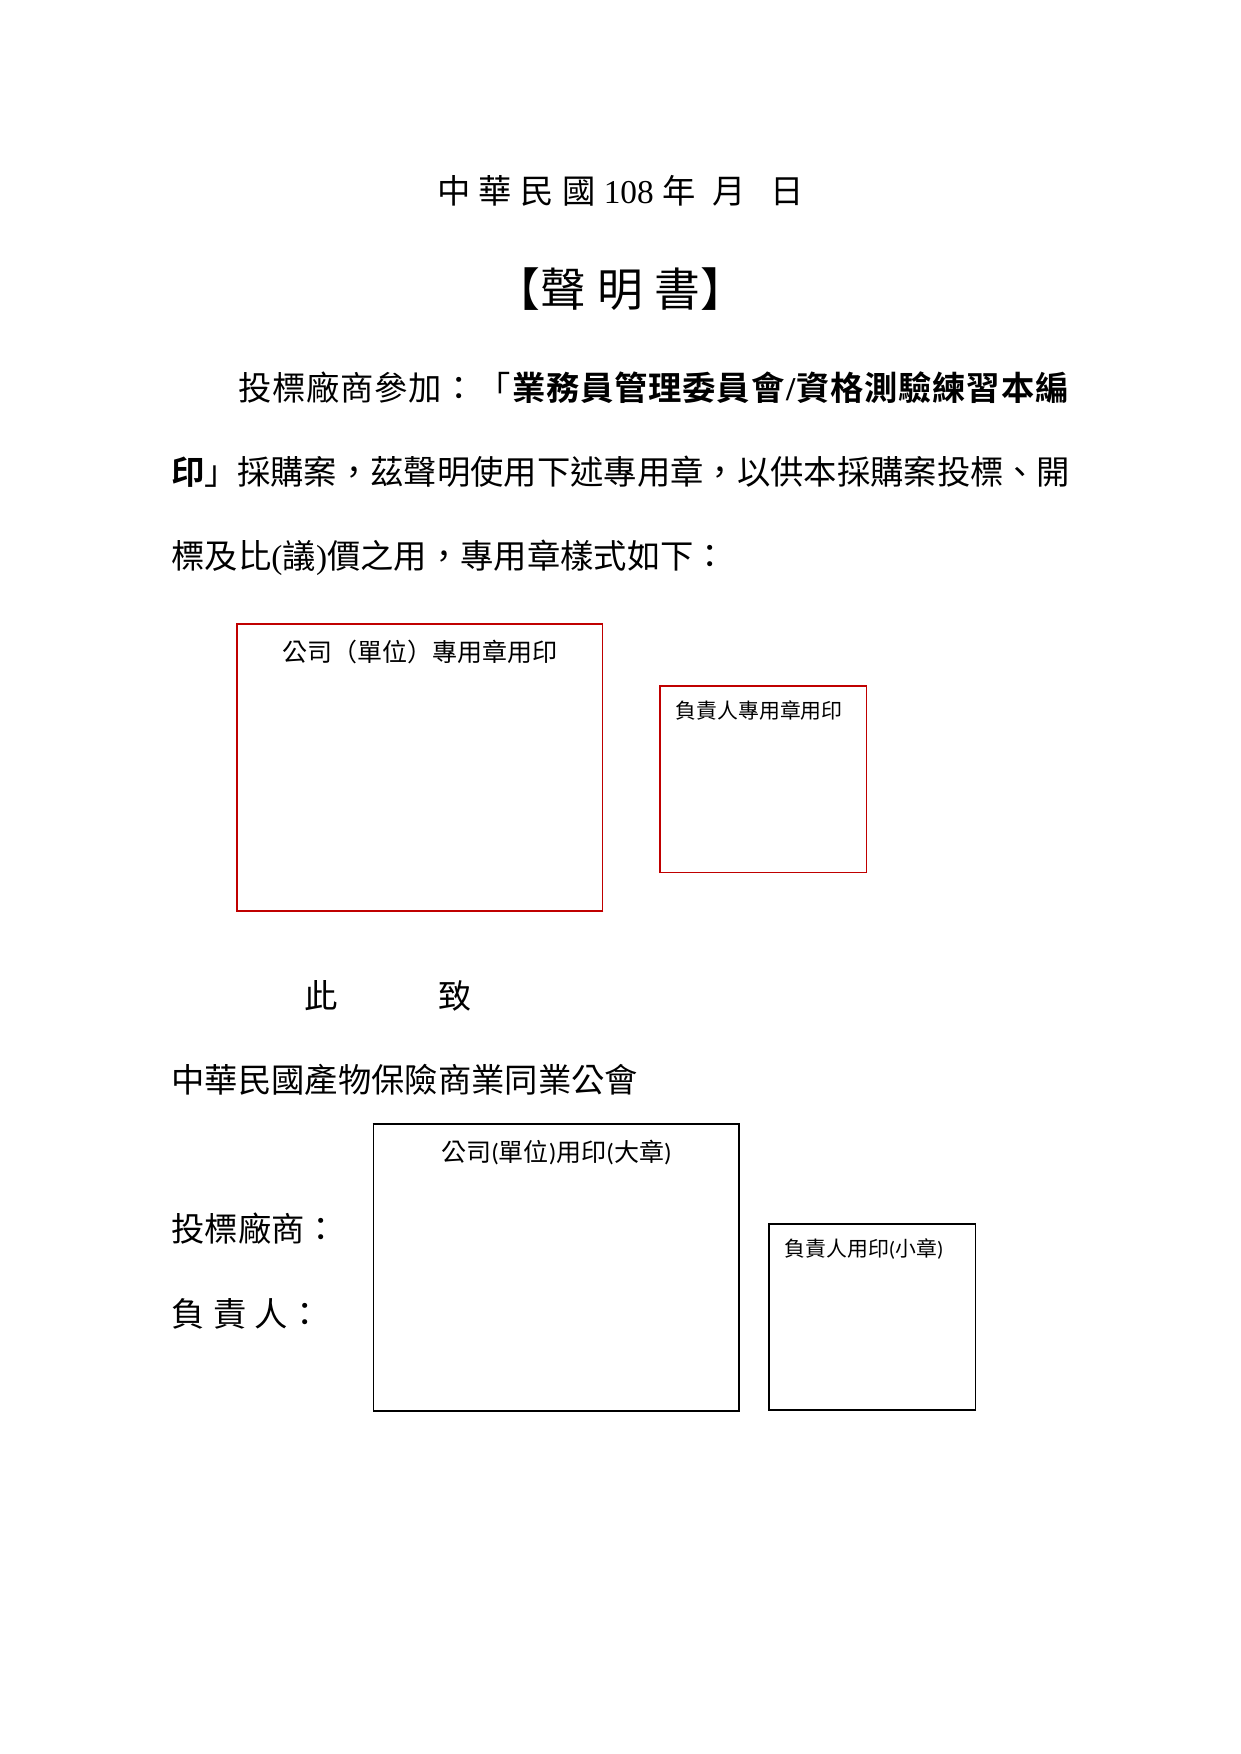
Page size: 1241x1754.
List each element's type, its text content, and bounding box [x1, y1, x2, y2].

text 負責人用印(小章) [784, 1232, 960, 1262]
text 此 致 [171, 970, 1069, 1018]
text 負責人專用章用印 [676, 694, 851, 725]
text 中 華 民 國 108 年 月 日 [171, 164, 1069, 213]
text [740, 1287, 768, 1336]
text [740, 1203, 1069, 1251]
text 公司（單位）專用章用印 [253, 632, 587, 668]
text 投標廠商： [171, 1203, 373, 1251]
text [976, 1287, 1069, 1336]
text 投標廠商參加：「業務員管理委員會/資格測驗練習本編印」採購案，茲聲明使用下述專用章，以供本採購案投標、開標及比(議)價之用，專用章樣式如下： [171, 361, 1069, 578]
text 負 責 人： [171, 1287, 373, 1336]
text 公司(單位)用印(大章) [389, 1132, 723, 1168]
text 中華民國產物保險商業同業公會 [171, 1054, 1069, 1102]
text 【聲 明 書】 [171, 249, 1069, 324]
